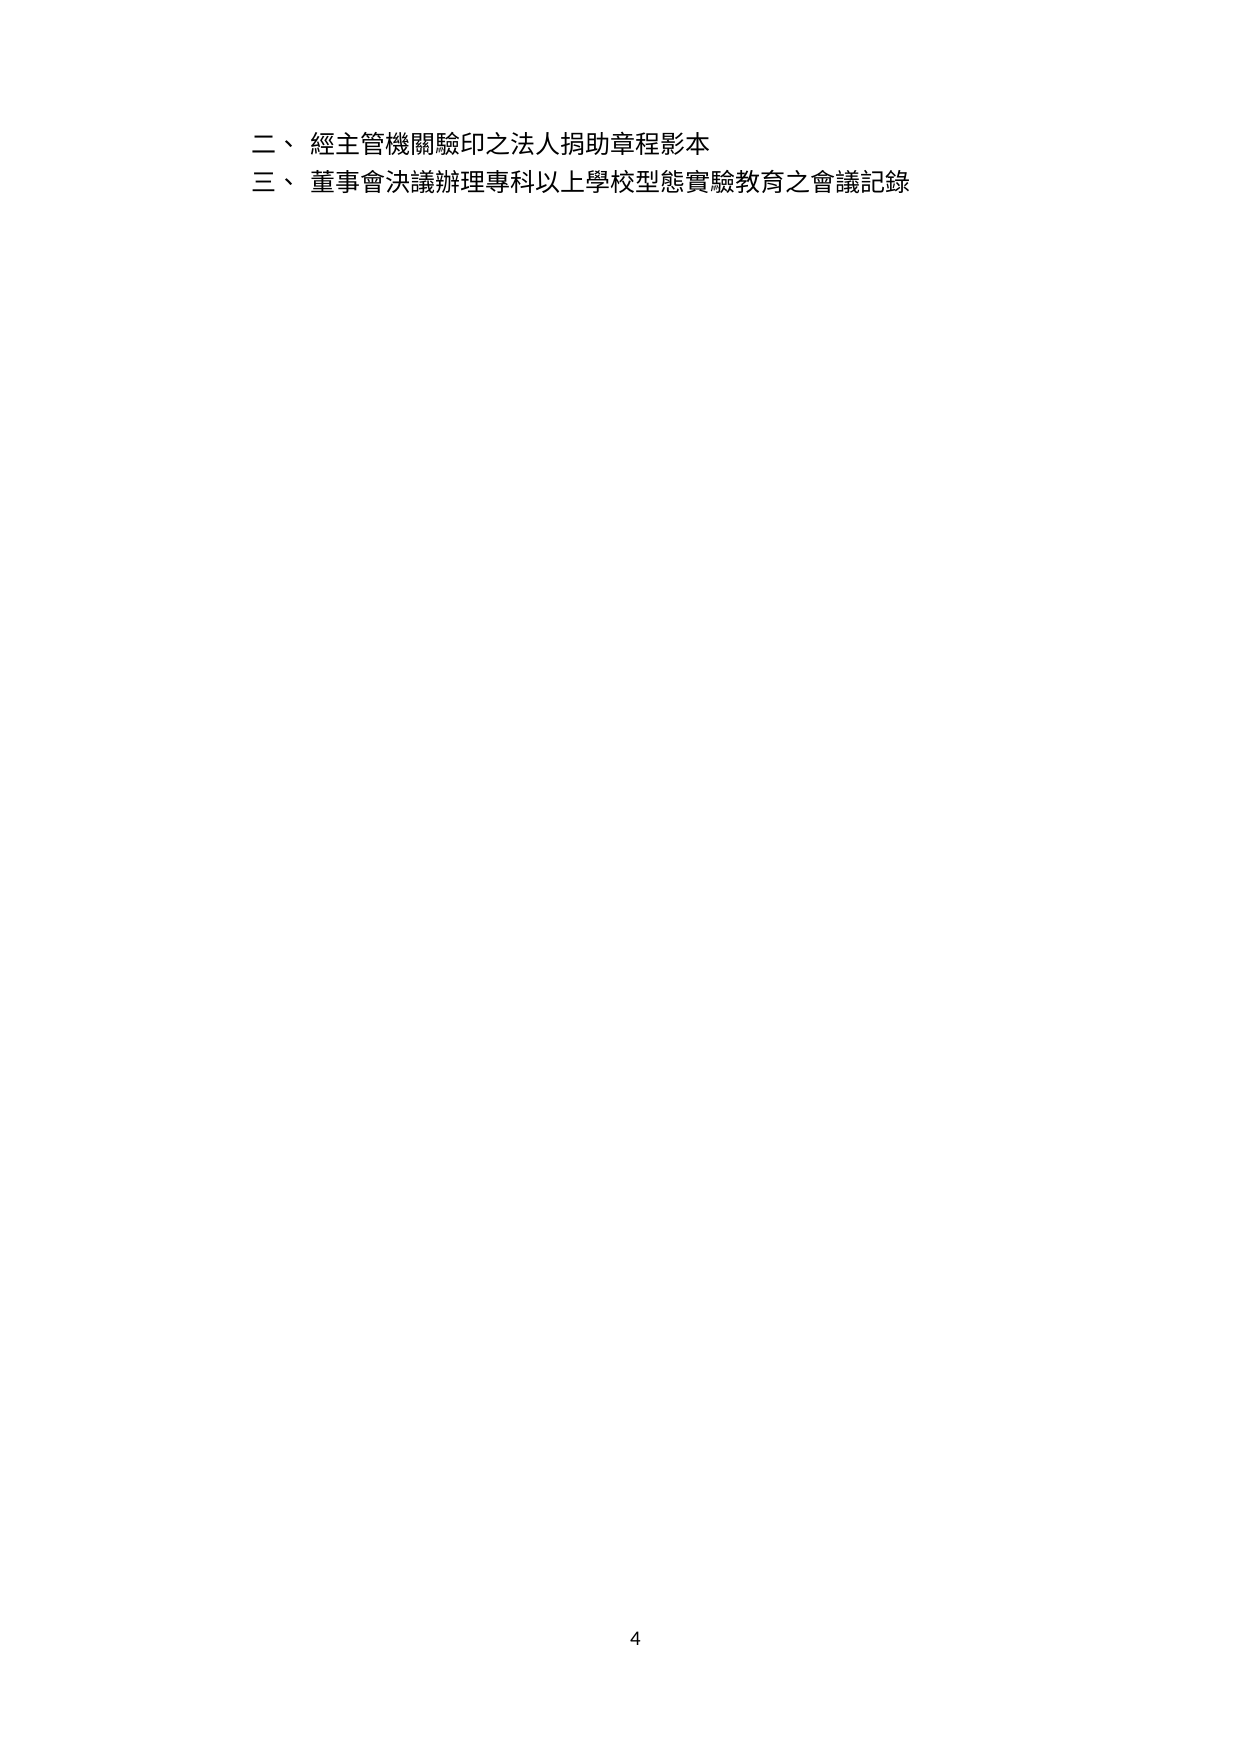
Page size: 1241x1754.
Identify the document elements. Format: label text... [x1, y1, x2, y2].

list 董事會決議辦理專科以上學校型態實驗教育之會議記錄 [251, 156, 1122, 193]
list 經主管機關驗印之法人捐助章程影本 [251, 118, 1122, 156]
